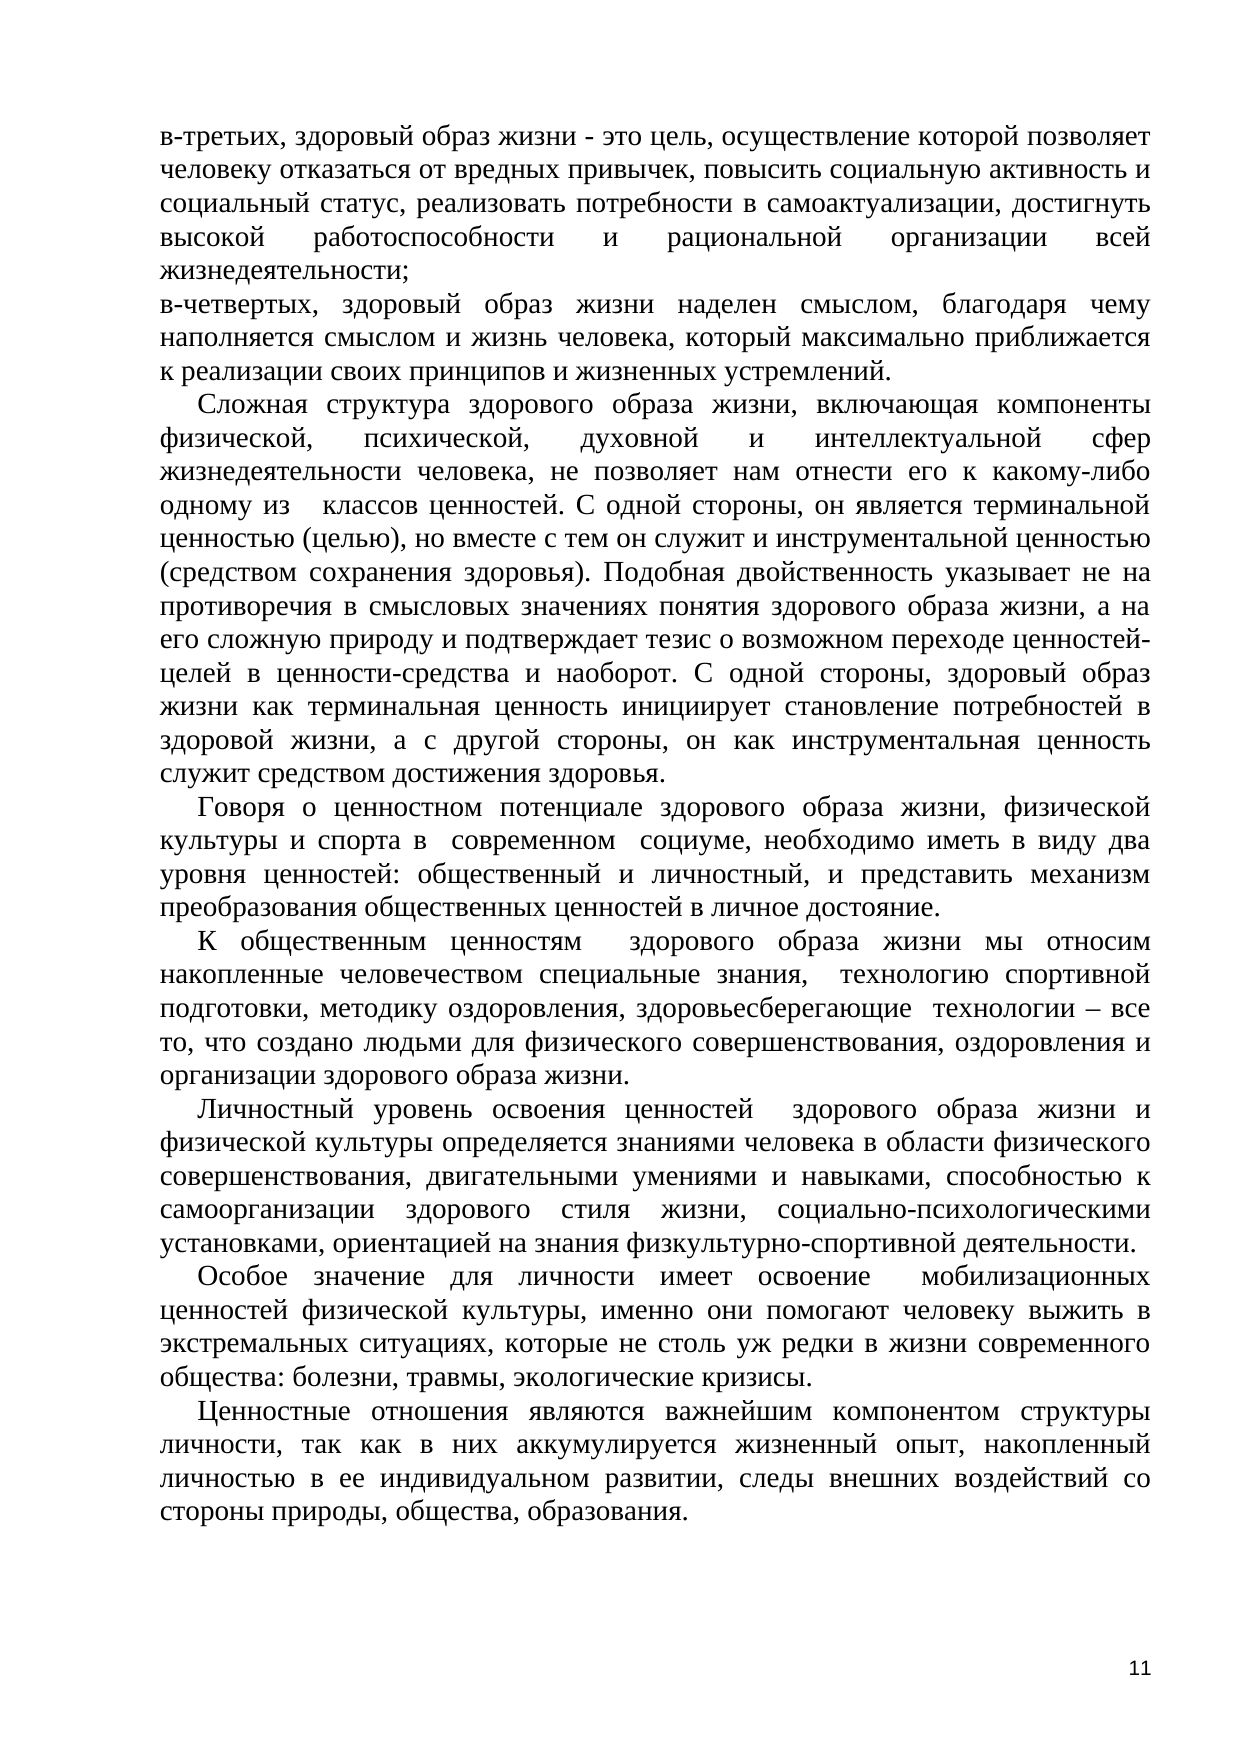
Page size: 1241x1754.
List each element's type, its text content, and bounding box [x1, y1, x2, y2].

text Особое значение для личности имеет освоение мобилизационных ценностей физической культуры, именно они помогают человеку выжить в экстремальных ситуациях, которые не столь уж редки в жизни современного общества: болезни, травмы, экологические кризисы. [159, 1258, 1152, 1393]
text Личностный уровень освоения ценностей здорового образа жизни и физической культуры определяется знаниями человека в области физического совершенствования, двигательными умениями и навыками, способностью к самоорганизации здорового стиля жизни, социально-психологическими установками, ориентацией на знания физкультурно-спортивной деятельности. [159, 1091, 1152, 1258]
text Ценностные отношения являются важнейшим компонентом структуры личности, так как в них аккумулируется жизненный опыт, накопленный личностью в ее индивидуальном развитии, следы внешних воздействий со стороны природы, общества, образования. [159, 1393, 1152, 1527]
text Говоря о ценностном потенциале здорового образа жизни, физической культуры и спорта в современном социуме, необходимо иметь в виду два уровня ценностей: общественный и личностный, и представить механизм преобразования общественных ценностей в личное достояние. [159, 789, 1152, 923]
text в-четвертых, здоровый образ жизни наделен смыслом, благодаря чему наполняется смыслом и жизнь человека, который максимально приближается к реализации своих принципов и жизненных устремлений. [159, 286, 1152, 386]
text Сложная структура здорового образа жизни, включающая компоненты физической, психической, духовной и интеллектуальной сфер жизнедеятельности человека, не позволяет нам отнести его к какому-либо одному из классов ценностей. С одной стороны, он является терминальной ценностью (целью), но вместе с тем он служит и инструментальной ценностью (средством сохранения здоровья). Подобная двойственность указывает не на противоречия в смысловых значениях понятия здорового образа жизни, а на его сложную природу и подтверждает тезис о возможном переходе ценностей-целей в ценности-средства и наоборот. С одной стороны, здоровый образ жизни как терминальная ценность инициирует становление потребностей в здоровой жизни, а с другой стороны, он как инструментальная ценность служит средством достижения здоровья. [159, 386, 1152, 789]
text в-третьих, здоровый образ жизни - это цель, осуществление которой позволяет человеку отказаться от вредных привычек, повысить социальную активность и социальный статус, реализовать потребности в самоактуализации, достигнуть высокой работоспособности и рациональной организации всей жизнедеятельности; [159, 118, 1152, 286]
text К общественным ценностям здорового образа жизни мы относим накопленные человечеством специальные знания, технологию спортивной подготовки, методику оздоровления, здоровьесберегающие технологии – все то, что создано людьми для физического совершенствования, оздоровления и организации здорового образа жизни. [159, 923, 1152, 1091]
